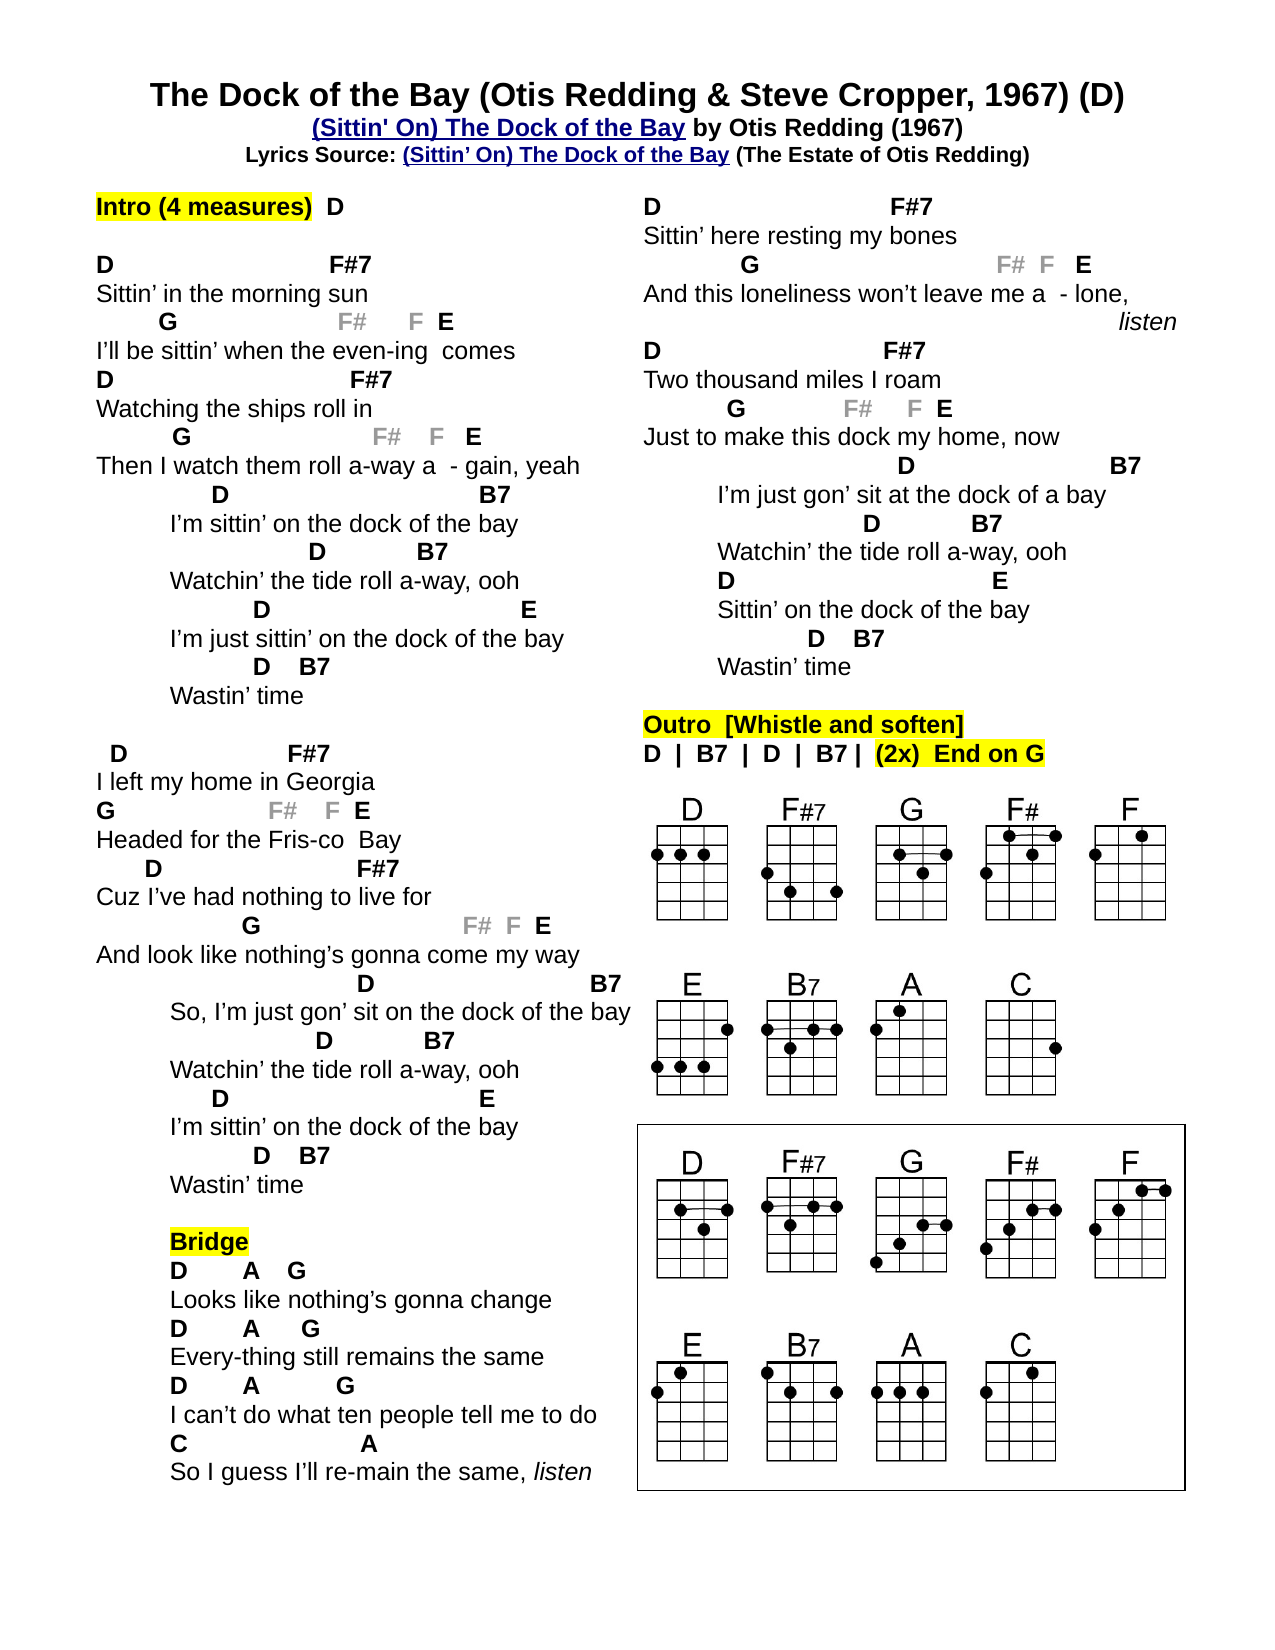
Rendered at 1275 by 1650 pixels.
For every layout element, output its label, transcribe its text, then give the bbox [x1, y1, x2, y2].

text (Sittin' On) The Dock of the Bay by Otis Redding (1967) [90, 113, 1185, 142]
table_cell [638, 1125, 747, 1307]
picture [638, 778, 746, 938]
picture [967, 953, 1074, 1113]
picture [1077, 1130, 1184, 1297]
table_cell [856, 1125, 966, 1307]
picture [967, 778, 1074, 938]
table_cell [856, 1307, 966, 1490]
picture [857, 1130, 965, 1290]
table_cell [966, 773, 1075, 948]
table_cell [638, 773, 747, 948]
table_cell [747, 1125, 856, 1307]
table_cell [966, 1125, 1075, 1307]
table_header D F#7 Sittin’ here resting my bones G F# F E And this loneliness won’t leave me a - lone, listen D F#7 Two thousand miles I roam G F# F E Just to make this dock my home, now D B7 I’m just gon’ sit at the dock of a bay D B7 Watchin’ the tide roll a-way, ooh D E Sittin’ on the dock of the bay D B7 Wastin’ time Outro [Whistle and soften] D | B7 | D | B7 | (2x) End on G [638, 187, 1185, 773]
picture [857, 953, 965, 1113]
picture [858, 1312, 964, 1480]
picture [1077, 778, 1184, 938]
picture [748, 778, 855, 938]
table_header Intro (4 measures) D D F#7 Sittin’ in the morning sun G F# F E I’ll be sittin’ when the even-ing comes D F#7 Watching the ships roll in G F# F E Then I watch them roll a-way a - gain, yeah D B7 I’m sittin’ on the dock of the bay D B7 Watchin’ the tide roll a-way, ooh D E I’m just sittin’ on the dock of the bay D B7 Wastin’ time D F#7 I left my home in Georgia G F# F E Headed for the Fris-co Bay D F#7 Cuz I’ve had nothing to live for G F# F E And look like nothing’s gonna come my way D B7 So, I’m just gon’ sit on the dock of the bay D B7 Watchin’ the tide roll a-way, ooh D E I’m sittin’ on the dock of the bay D B7 Wastin’ time Bridge D A G Looks like nothing’s gonna change D A G Every-thing still remains the same D A G I can’t do what ten people tell me to do C A So I guess I’ll re-main the same, listen [90, 187, 637, 1507]
table_cell [747, 1307, 856, 1490]
table_cell [856, 773, 966, 948]
picture [638, 953, 746, 1113]
picture [967, 1130, 1074, 1297]
picture [967, 1312, 1074, 1480]
picture [638, 1130, 746, 1297]
table_cell [1075, 1307, 1184, 1490]
table_cell [856, 948, 966, 1123]
picture [638, 1312, 746, 1480]
text Lyrics Source: (Sittin’ On) The Dock of the Bay (The Estate of Otis Redding) [90, 142, 1185, 167]
table_cell [747, 773, 856, 948]
table_cell [638, 1307, 747, 1490]
picture [748, 953, 855, 1113]
picture [857, 778, 965, 938]
table_cell [1075, 1125, 1184, 1307]
table_cell [966, 948, 1075, 1123]
table_cell [1075, 948, 1185, 1123]
table_cell [747, 948, 856, 1123]
table_cell [966, 1307, 1075, 1490]
picture [748, 1312, 855, 1480]
text The Dock of the Bay (Otis Redding & Steve Cropper, 1967) (D) [90, 75, 1185, 113]
table_cell [638, 948, 747, 1123]
table_cell [638, 1491, 1185, 1507]
picture [748, 1130, 855, 1290]
table_cell [1075, 773, 1185, 948]
